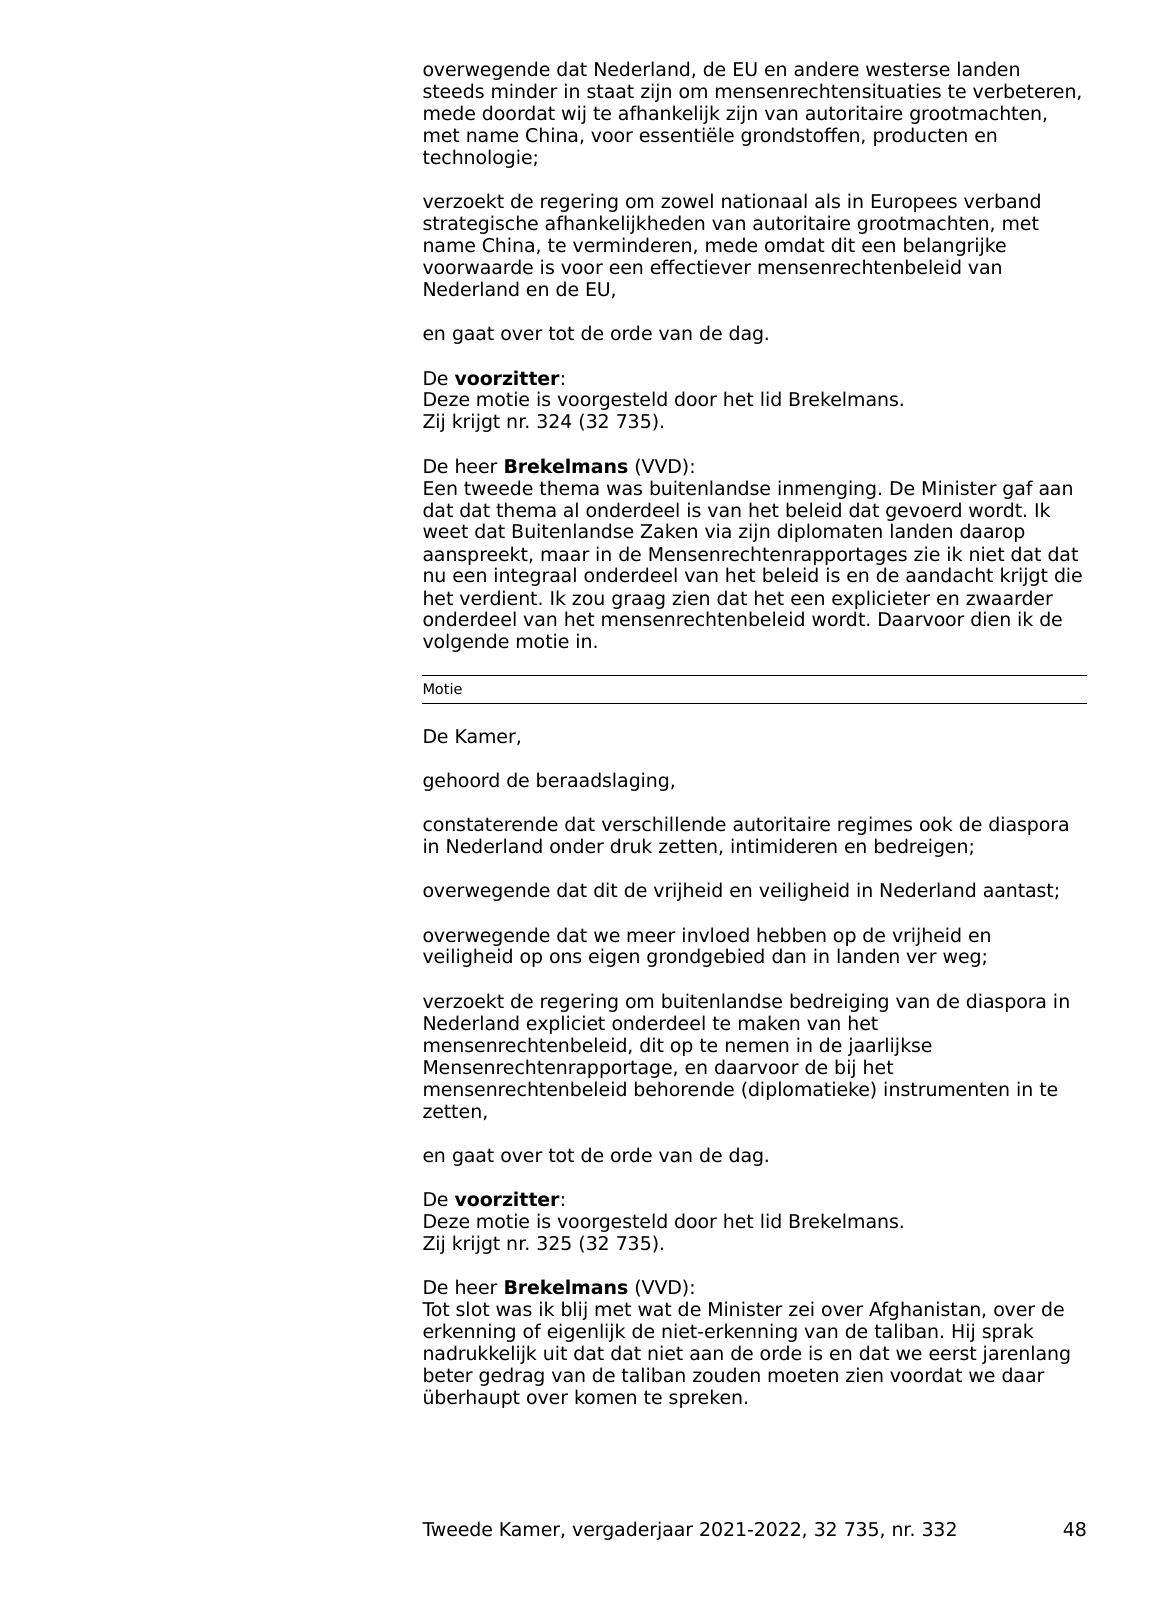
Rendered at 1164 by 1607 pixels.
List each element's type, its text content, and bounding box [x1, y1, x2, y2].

text overwegende dat we meer invloed hebben op de vrijheid en veiligheid op ons eigen grondgebied dan in landen ver weg; [422, 924, 1087, 968]
text Tot slot was ik blij met wat de Minister zei over Afghanistan, over de erkenning of eigenlijk de niet-erkenning van de taliban. Hij sprak nadrukkelijk uit dat dat niet aan de orde is en dat we eerst jarenlang beter gedrag van de taliban zouden moeten zien voordat we daar überhaupt over komen te spreken. [422, 1299, 1087, 1409]
text De voorzitter: [422, 367, 1087, 389]
text Deze motie is voorgesteld door het lid Brekelmans. [422, 1211, 1087, 1233]
text en gaat over tot de orde van de dag. [422, 323, 1087, 345]
text verzoekt de regering om buitenlandse bedreiging van de diaspora in Nederland expliciet onderdeel te maken van het mensenrechtenbeleid, dit op te nemen in de jaarlijkse Mensenrechtenrapportage, en daarvoor de bij het mensenrechtenbeleid behorende (diplomatieke) instrumenten in te zetten, [422, 991, 1087, 1122]
text De Kamer, [422, 726, 1087, 748]
text De voorzitter: [422, 1189, 1087, 1211]
table_header Motie [422, 676, 1087, 703]
text verzoekt de regering om zowel nationaal als in Europees verband strategische afhankelijkheden van autoritaire grootmachten, met name China, te verminderen, mede omdat dit een belangrijke voorwaarde is voor een effectiever mensenrechtenbeleid van Nederland en de EU, [422, 191, 1087, 301]
text Zij krijgt nr. 324 (32 735). [422, 411, 1087, 433]
text Een tweede thema was buitenlandse inmenging. De Minister gaf aan dat dat thema al onderdeel is van het beleid dat gevoerd wordt. Ik weet dat Buitenlandse Zaken via zijn diplomaten landen daarop aanspreekt, maar in de Mensenrechtenrapportages zie ik niet dat dat nu een integraal onderdeel van het beleid is en de aandacht krijgt die het verdient. Ik zou graag zien dat het een explicieter en zwaarder onderdeel van het mensenrechtenbeleid wordt. Daarvoor dien ik de volgende motie in. [422, 477, 1087, 653]
text overwegende dat Nederland, de EU en andere westerse landen steeds minder in staat zijn om mensenrechtensituaties te verbeteren, mede doordat wij te afhankelijk zijn van autoritaire grootmachten, met name China, voor essentiële grondstoffen, producten en technologie; [422, 59, 1087, 169]
text overwegende dat dit de vrijheid en veiligheid in Nederland aantast; [422, 880, 1087, 902]
text De heer Brekelmans (VVD): [422, 1277, 1087, 1299]
text en gaat over tot de orde van de dag. [422, 1145, 1087, 1167]
text gehoord de beraadslaging, [422, 770, 1087, 792]
text Deze motie is voorgesteld door het lid Brekelmans. [422, 389, 1087, 411]
text De heer Brekelmans (VVD): [422, 456, 1087, 477]
text constaterende dat verschillende autoritaire regimes ook de diaspora in Nederland onder druk zetten, intimideren en bedreigen; [422, 814, 1087, 858]
text Zij krijgt nr. 325 (32 735). [422, 1233, 1087, 1255]
